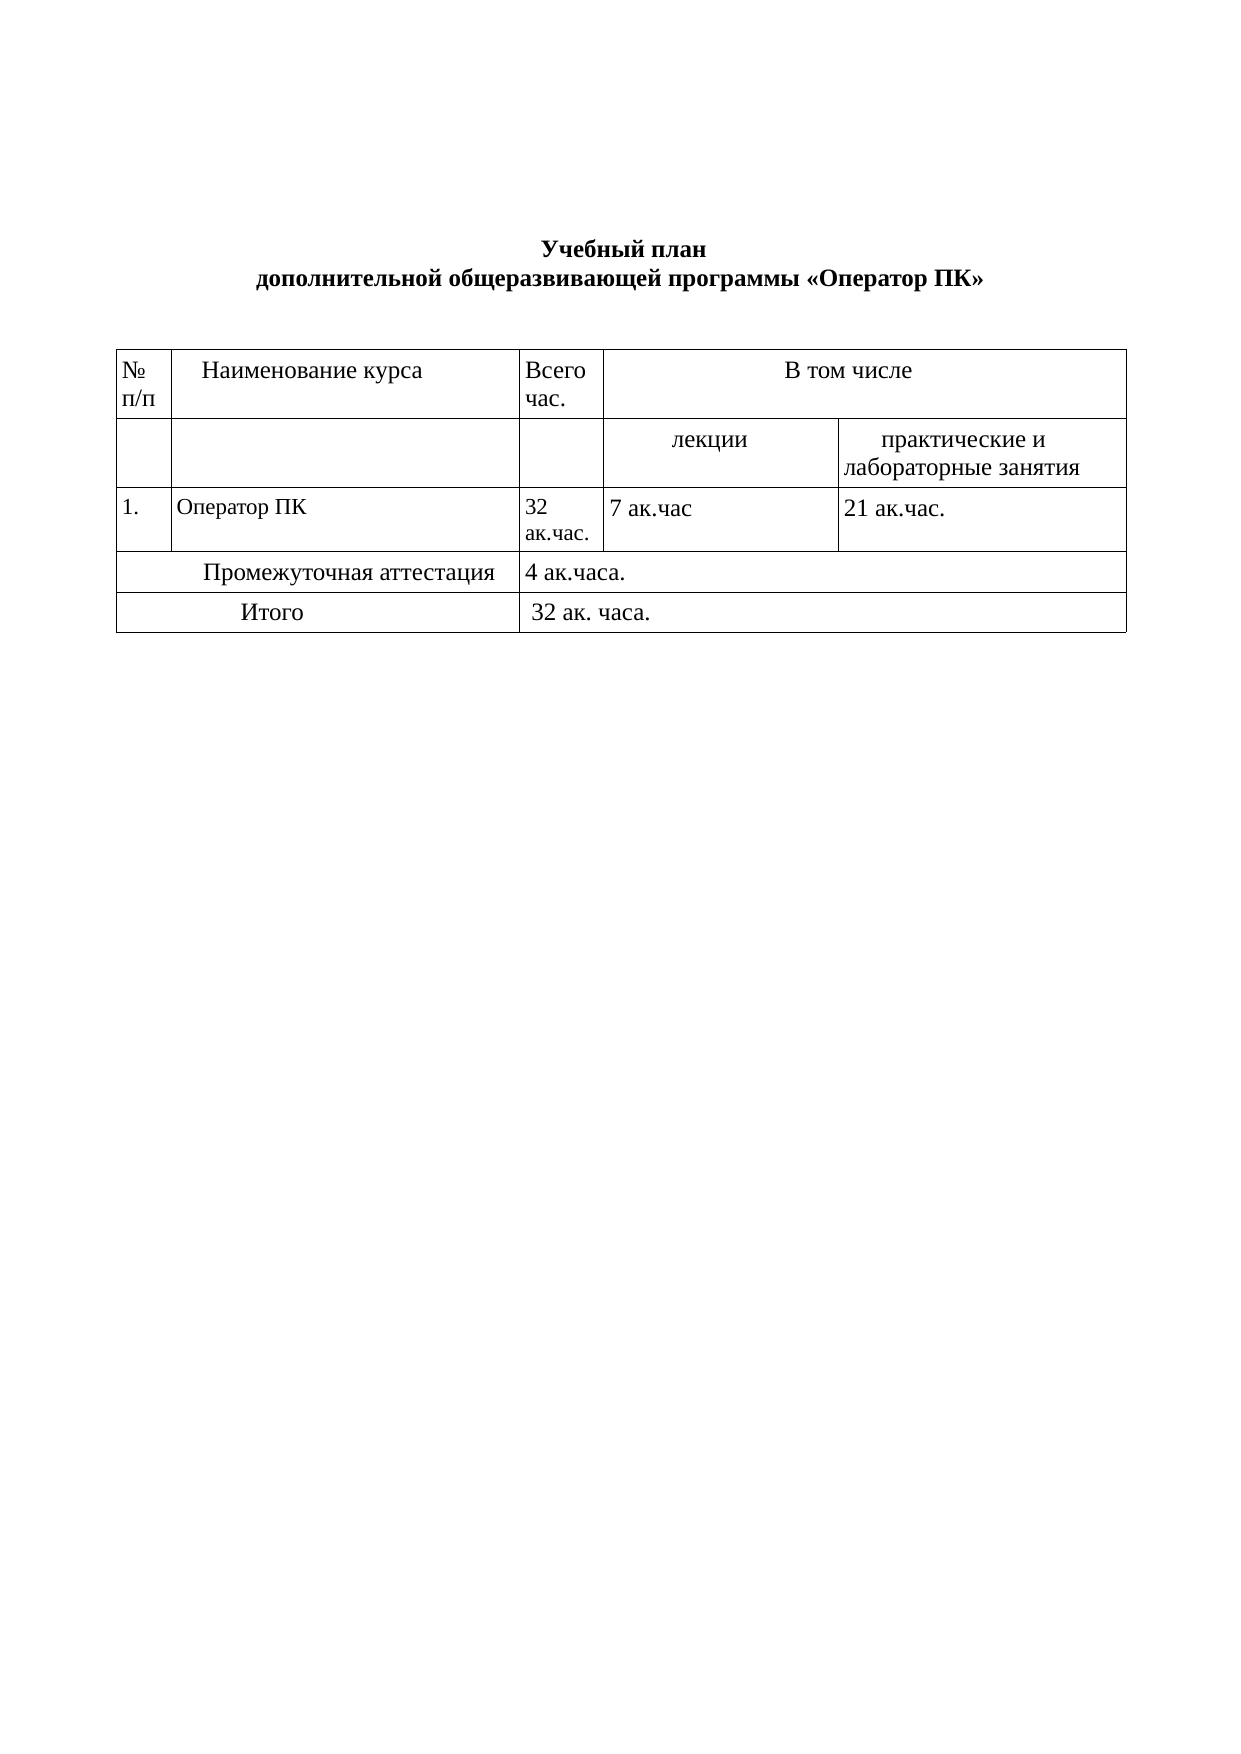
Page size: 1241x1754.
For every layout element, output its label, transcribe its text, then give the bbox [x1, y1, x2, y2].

table_cell [117, 419, 171, 487]
table_cell практические и лабораторные занятия [839, 419, 1126, 487]
table_header № п/п [117, 350, 171, 418]
table_cell 32 ак.час. [520, 488, 603, 551]
table_cell [172, 419, 519, 487]
table_cell 1. [117, 488, 171, 551]
table_cell 7 ак.час [604, 488, 838, 551]
table_cell Оператор ПК [172, 488, 519, 551]
text Учебный план [118, 234, 1122, 263]
table_cell лекции [604, 419, 838, 487]
table_header В том числе [604, 350, 1126, 418]
table_cell Итого [117, 593, 519, 632]
table_cell [520, 419, 603, 487]
table_cell 4 ак.часа. [520, 552, 1126, 592]
table_cell 32 ак. часа. [520, 593, 1126, 632]
table_header Наименование курса [172, 350, 519, 418]
table_header Всего час. [520, 350, 603, 418]
table_cell Промежуточная аттестация [117, 552, 519, 592]
table_cell 21 ак.час. [839, 488, 1126, 551]
text дополнительной общеразвивающей программы «Оператор ПК» [118, 263, 1122, 291]
